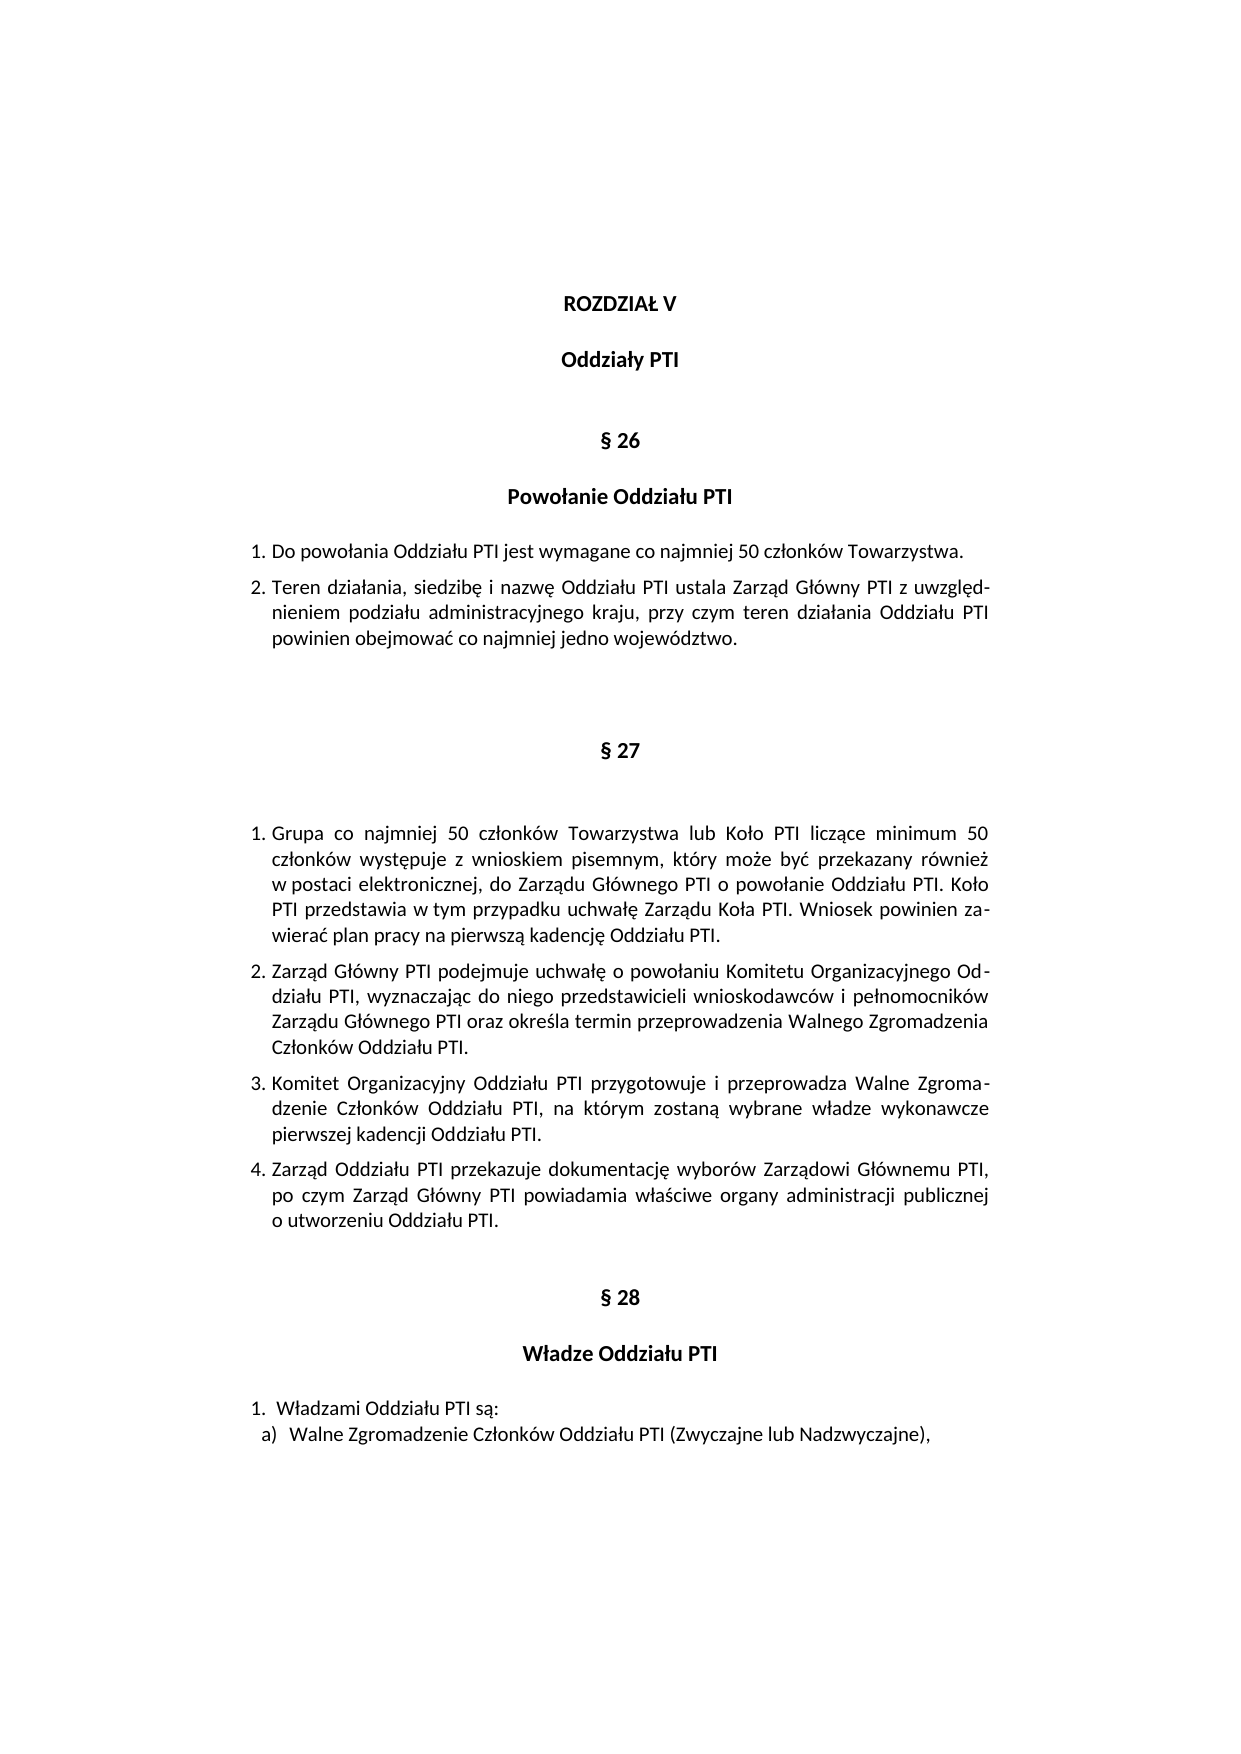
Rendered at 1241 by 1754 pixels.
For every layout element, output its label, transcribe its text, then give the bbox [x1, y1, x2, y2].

text Powołanie Oddziału PTI [250, 482, 990, 510]
text 3. Komitet Organizacyjny Oddziału PTI przygotowuje i przeprowadza Walne Zgroma­dzenie Członków Oddziału PTI, na którym zostaną wybrane władze wykonawcze pierwszej kadencji Od­działu PTI. [250, 1070, 990, 1146]
text 1. Grupa co najmniej 50 członków Towarzystwa lub Koło PTI liczące minimum 50 członków występuje z wnioskiem pisemnym, który może być przekazany również w postaci elektronicznej, do Zarządu Głównego PTI o powołanie Oddziału PTI. Koło PTI przedstawia w tym przypadku uchwałę Zarządu Koła PTI. Wniosek powinien za­wierać plan pracy na pierwszą kadencję Oddziału PTI. [250, 820, 990, 947]
text 1. Do powołania Oddziału PTI jest wymagane co najmniej 50 członków Towarzystwa. [250, 538, 990, 563]
text § 26 [250, 426, 990, 454]
text Oddziały PTI [250, 345, 990, 373]
text 2. Teren działania, siedzibę i nazwę Oddziału PTI ustala Zarząd Główny PTI z uwzględ­nieniem podziału administracyjnego kraju, przy czym teren działania Oddziału PTI powinien obejmować co najmniej jedno województwo. [250, 574, 990, 650]
text § 28 [250, 1283, 990, 1311]
text a) Walne Zgromadzenie Członków Oddziału PTI (Zwyczajne lub Nadzwyczajne), [250, 1421, 990, 1446]
text 1. Władzami Oddziału PTI są: [250, 1395, 990, 1421]
text Władze Oddziału PTI [250, 1339, 990, 1367]
text ROZDZIAŁ V [250, 289, 990, 317]
text 2. Zarząd Główny PTI podejmuje uchwałę o powołaniu Komitetu Organizacyjnego Od­działu PTI, wyznaczając do niego przedstawicieli wnioskodawców i pełnomocników Zarządu Głównego PTI oraz określa termin przeprowadzenia Walnego Zgromadzenia Członków Oddziału PTI. [250, 958, 990, 1059]
text 4. Zarząd Oddziału PTI przekazuje dokumentację wyborów Zarządowi Głównemu PTI, po czym Zarząd Główny PTI powiadamia właściwe organy administracji publicznej o utworzeniu Oddziału PTI. [250, 1157, 990, 1233]
text § 27 [250, 736, 990, 764]
